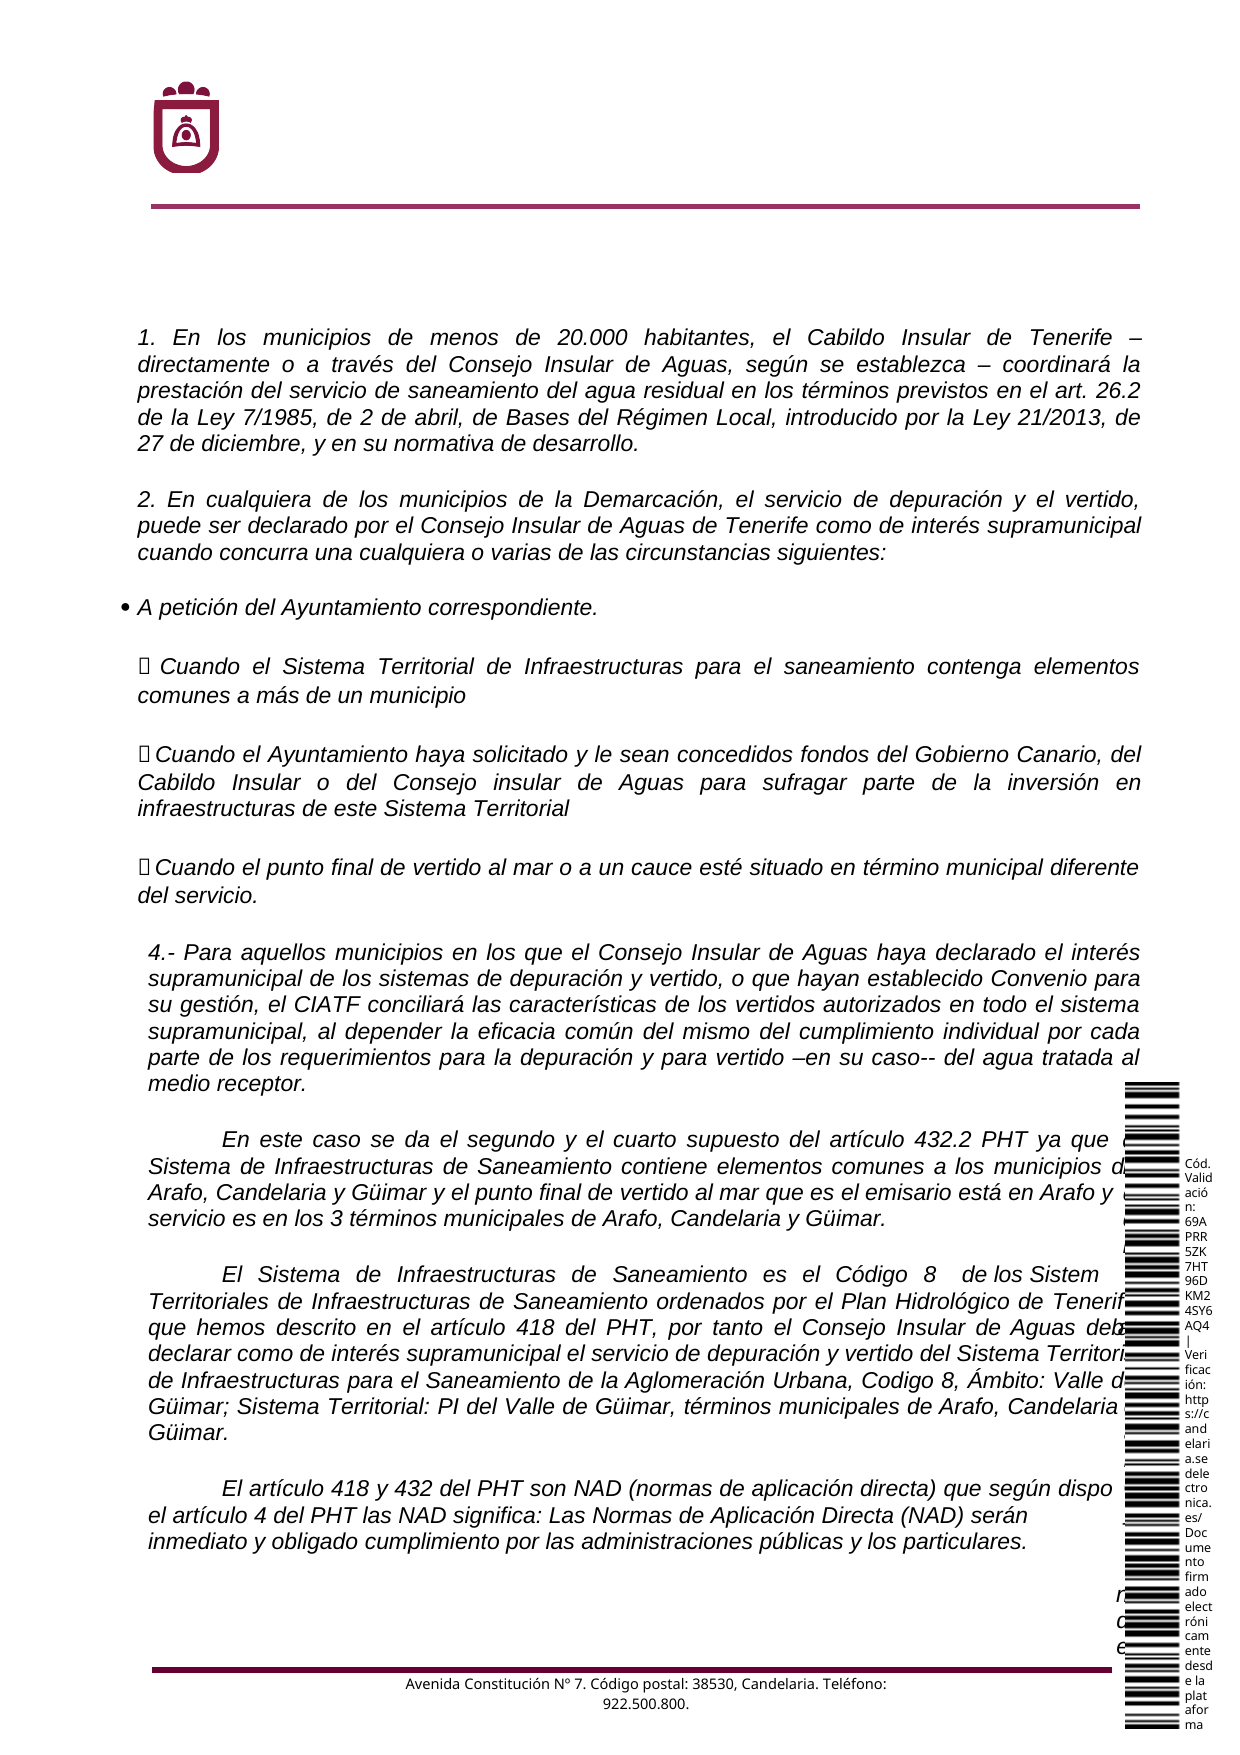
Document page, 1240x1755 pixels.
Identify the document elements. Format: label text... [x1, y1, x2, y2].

text El artículo 418 y 432 del PHT son NAD (normas de aplicación directa) que según dispo el artículo 4 del PHT las NAD significa: Las Normas de Aplicación Directa (NAD) serán inmediato y obligado cumplimiento por las administraciones públicas y los particulares. [148, 1475, 1116, 1554]
list Cuando el Sistema Territorial de Infraestructuras para el saneamiento contenga elementos comunes a más de un municipio [137, 650, 1141, 708]
list Cuando el Ayuntamiento haya solicitado y le sean concedidos fondos del Gobierno Canario, del Cabildo Insular o del Consejo insular de Aguas para sufragar parte de la inversión en infraestructuras de este Sistema Territorial [137, 738, 1142, 822]
text as e e al e y [1118, 1334, 1125, 1525]
text En este caso se da el segundo y el cuarto supuesto del artículo 432.2 PHT ya que Sistema de Infraestructuras de Saneamiento contiene elementos comunes a los municipios d Arafo, Candelaria y Güimar y el punto final de vertido al mar que es el emisario está en Arafo y servicio es en los 3 términos municipales de Arafo, Candelaria y Güimar. [148, 1126, 1125, 1334]
list En cualquiera de los municipios de la Demarcación, el servicio de depuración y el vertido, puede ser declarado por el Consejo Insular de Aguas de Tenerife como de interés supramunicipal cuando concurra una cualquiera o varias de las circunstancias siguientes: [137, 486, 1141, 565]
text Avenida Constitución Nº 7. Código postal: 38530, Candelaria. Teléfono: 922.500.800. [372, 1673, 920, 1713]
text En este caso se da el segundo y el cuarto supuesto del artículo 432.2 PHT ya que Sistema de Infraestructuras de Saneamiento contiene elementos comunes a los municipios d Arafo, Candelaria y Güimar y el punto final de vertido al mar que es el emisario está en Arafo y servicio es en los 3 términos municipales de Arafo, Candelaria y Güimar. [1182, 1153, 1213, 1731]
text Cód. Validación: 69APRR5ZK7HT96DKM24SY6AQ4 | Verificación: https://candelaria.sedelectronica.es/ Documento firmado electrónicamente desde la plataforma esPublico Gestiona | Página 26 de 31 [1184, 1157, 1213, 1731]
list Cuando el punto final de vertido al mar o a un cauce esté situado en término municipal diferente del servicio. [137, 851, 1141, 909]
text ne de [1116, 1581, 1125, 1660]
text El Sistema de Infraestructuras de Saneamiento es el Código 8 de los Sistem Territoriales de Infraestructuras de Saneamiento ordenados por el Plan Hidrológico de Tenerif que hemos descrito en el artículo 418 del PHT, por tanto el Consejo Insular de Aguas deb declarar como de interés supramunicipal el servicio de depuración y vertido del Sistema Territori de Infraestructuras para el Saneamiento de la Aglomeración Urbana, Codigo 8, Ámbito: Valle d Güimar; Sistema Territorial: PI del Valle de Güimar, términos municipales de Arafo, Candelaria Güimar. [148, 1261, 1116, 1446]
list En los municipios de menos de 20.000 habitantes, el Cabildo Insular de Tenerife – directamente o a través del Consejo Insular de Aguas, según se establezca – coordinará la prestación del servicio de saneamiento del agua residual en los términos previstos en el art. 26.2 de la Ley 7/1985, de 2 de abril, de Bases del Régimen Local, introducido por la Ley 21/2013, de 27 de diciembre, y en su normativa de desarrollo. [137, 324, 1142, 456]
text [372, 1657, 920, 1667]
list A petición del Ayuntamiento correspondiente. [121, 594, 1194, 621]
text 4.- Para aquellos municipios en los que el Consejo Insular de Aguas haya declarado el interés supramunicipal de los sistemas de depuración y vertido, o que hayan establecido Convenio para su gestión, el CIATF conciliará las características de los vertidos autorizados en todo el sistema supramunicipal, al depender la eficacia común del mismo del cumplimiento individual por cada parte de los requerimientos para la depuración y para vertido –en su caso-- del agua tratada al medio receptor. [148, 938, 1141, 1097]
